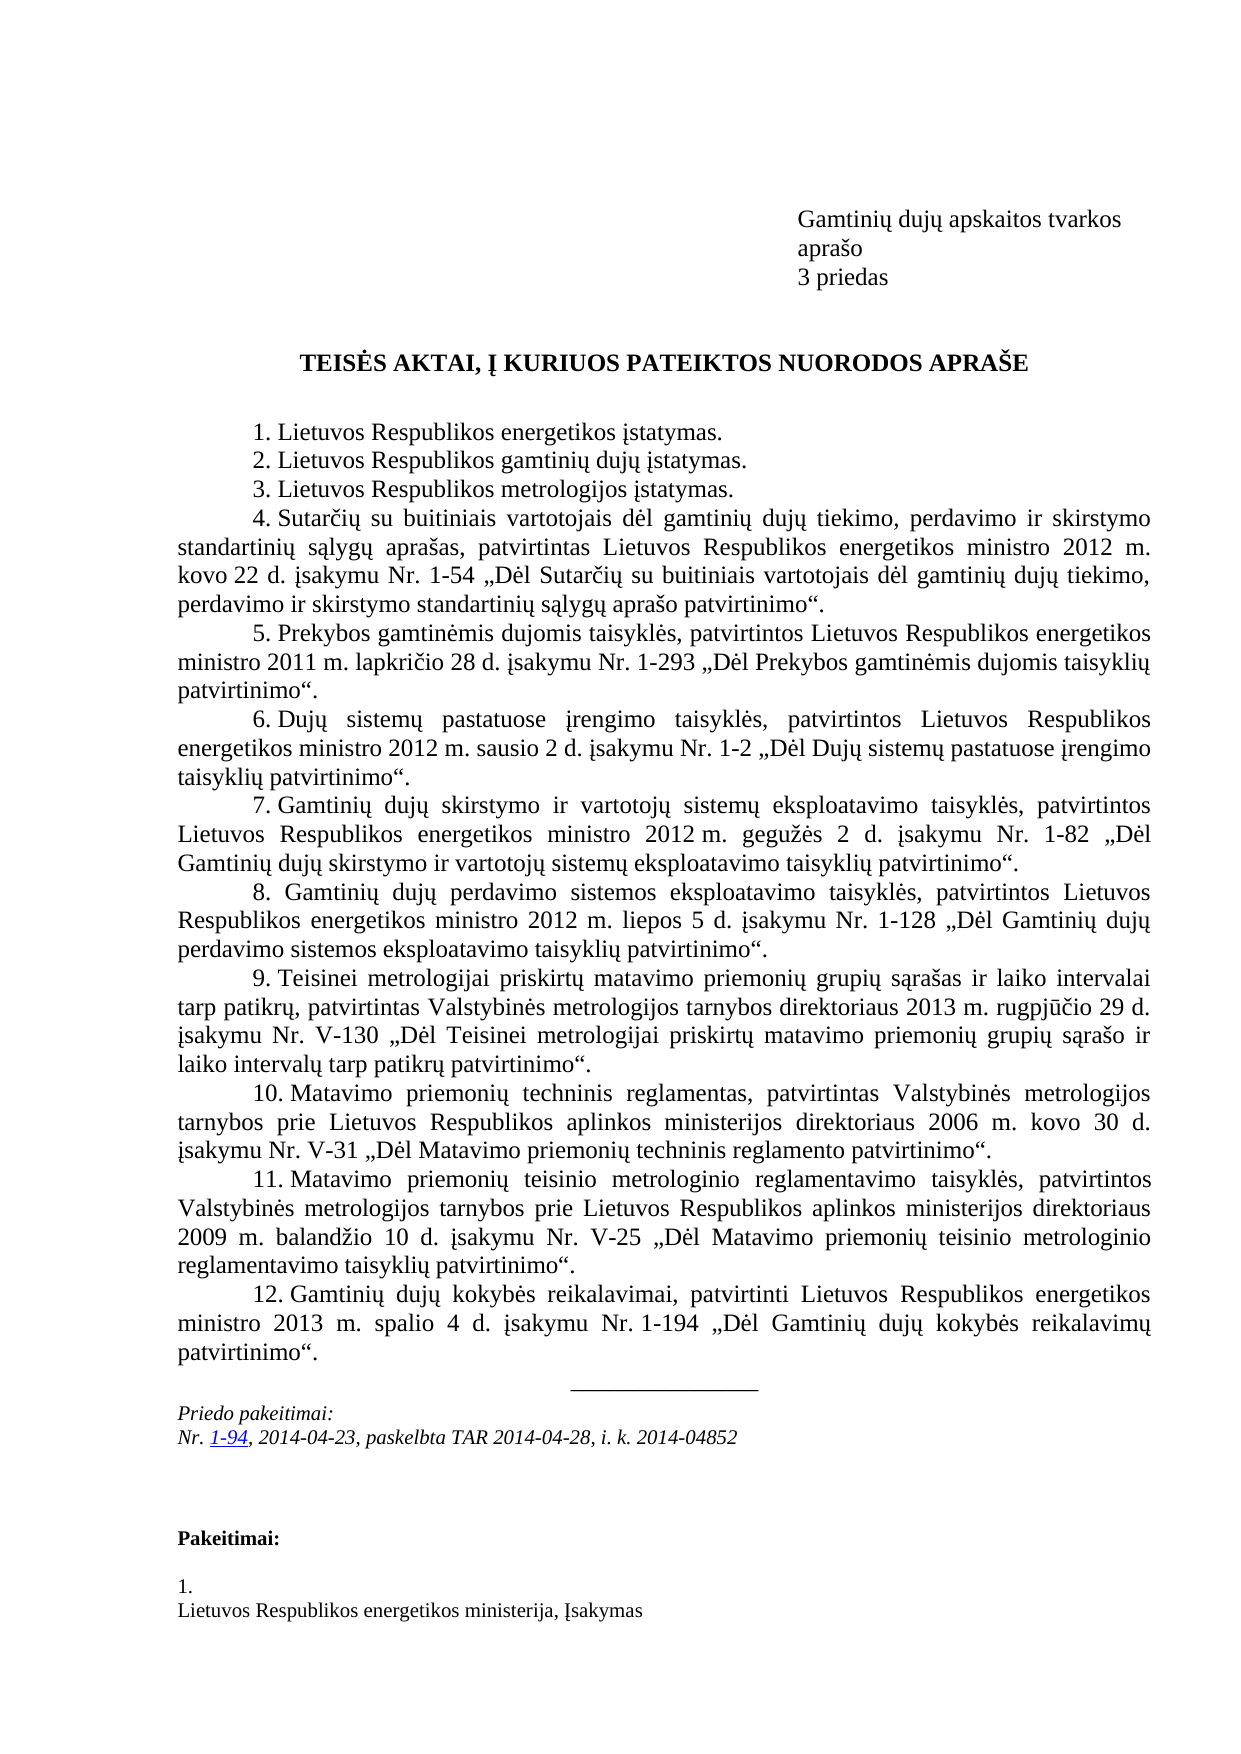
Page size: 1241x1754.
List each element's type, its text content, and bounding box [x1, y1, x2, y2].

text 5. Prekybos gamtinėmis dujomis taisyklės, patvirtintos Lietuvos Respublikos energetikos ministro 2011 m. lapkričio 28 d. įsakymu Nr. 1-293 „Dėl Prekybos gamtinėmis dujomis taisyklių patvirtinimo“. [177, 618, 1152, 704]
text 12. Gamtinių dujų kokybės reikalavimai, patvirtinti Lietuvos Respublikos energetikos ministro 2013 m. spalio 4 d. įsakymu Nr. 1-194 „Dėl Gamtinių dujų kokybės reikalavimų patvirtinimo“. [177, 1279, 1152, 1366]
text 4. Sutarčių su buitiniais vartotojais dėl gamtinių dujų tiekimo, perdavimo ir skirstymo standartinių sąlygų aprašas, patvirtintas Lietuvos Respublikos energetikos ministro 2012 m. kovo 22 d. įsakymu Nr. 1-54 „Dėl Sutarčių su buitiniais vartotojais dėl gamtinių dujų tiekimo, perdavimo ir skirstymo standartinių sąlygų aprašo patvirtinimo“. [177, 503, 1152, 618]
text _______________ [177, 1366, 1152, 1394]
text 3 priedas [797, 262, 1152, 291]
text 10. Matavimo priemonių techninis reglamentas, patvirtintas Valstybinės metrologijos tarnybos prie Lietuvos Respublikos aplinkos ministerijos direktoriaus 2006 m. kovo 30 d. įsakymu Nr. V-31 „Dėl Matavimo priemonių techninis reglamento patvirtinimo“. [177, 1078, 1152, 1164]
text 3. Lietuvos Respublikos metrologijos įstatymas. [177, 474, 1152, 503]
text 1. [177, 1574, 1152, 1598]
text Gamtinių dujų apskaitos tvarkos aprašo [797, 204, 1152, 262]
text 11. Matavimo priemonių teisinio metrologinio reglamentavimo taisyklės, patvirtintos Valstybinės metrologijos tarnybos prie Lietuvos Respublikos aplinkos ministerijos direktoriaus 2009 m. balandžio 10 d. įsakymu Nr. V-25 „Dėl Matavimo priemonių teisinio metrologinio reglamentavimo taisyklių patvirtinimo“. [177, 1164, 1152, 1279]
text Priedo pakeitimai: [177, 1401, 1152, 1425]
text 7. Gamtinių dujų skirstymo ir vartotojų sistemų eksploatavimo taisyklės, patvirtintos Lietuvos Respublikos energetikos ministro 2012 m. gegužės 2 d. įsakymu Nr. 1-82 „Dėl Gamtinių dujų skirstymo ir vartotojų sistemų eksploatavimo taisyklių patvirtinimo“. [177, 791, 1152, 877]
text Lietuvos Respublikos energetikos ministerija, Įsakymas [177, 1598, 1152, 1622]
text 2. Lietuvos Respublikos gamtinių dujų įstatymas. [177, 446, 1152, 474]
text 1. Lietuvos Respublikos energetikos įstatymas. [177, 417, 1152, 446]
text TEISĖS AKTAI, Į KURIUOS PATEIKTOS NUORODOS APRAŠE [177, 348, 1152, 377]
text Nr. 1-94, 2014-04-23, paskelbta TAR 2014-04-28, i. k. 2014-04852 [177, 1425, 1152, 1449]
text 8. Gamtinių dujų perdavimo sistemos eksploatavimo taisyklės, patvirtintos Lietuvos Respublikos energetikos ministro 2012 m. liepos 5 d. įsakymu Nr. 1-128 „Dėl Gamtinių dujų perdavimo sistemos eksploatavimo taisyklių patvirtinimo“. [177, 877, 1152, 963]
text 6. Dujų sistemų pastatuose įrengimo taisyklės, patvirtintos Lietuvos Respublikos energetikos ministro 2012 m. sausio 2 d. įsakymu Nr. 1-2 „Dėl Dujų sistemų pastatuose įrengimo taisyklių patvirtinimo“. [177, 704, 1152, 791]
text 9. Teisinei metrologijai priskirtų matavimo priemonių grupių sąrašas ir laiko intervalai tarp patikrų, patvirtintas Valstybinės metrologijos tarnybos direktoriaus 2013 m. rugpjūčio 29 d. įsakymu Nr. V-130 „Dėl Teisinei metrologijai priskirtų matavimo priemonių grupių sąrašo ir laiko intervalų tarp patikrų patvirtinimo“. [177, 963, 1152, 1078]
text Pakeitimai: [177, 1526, 1152, 1550]
